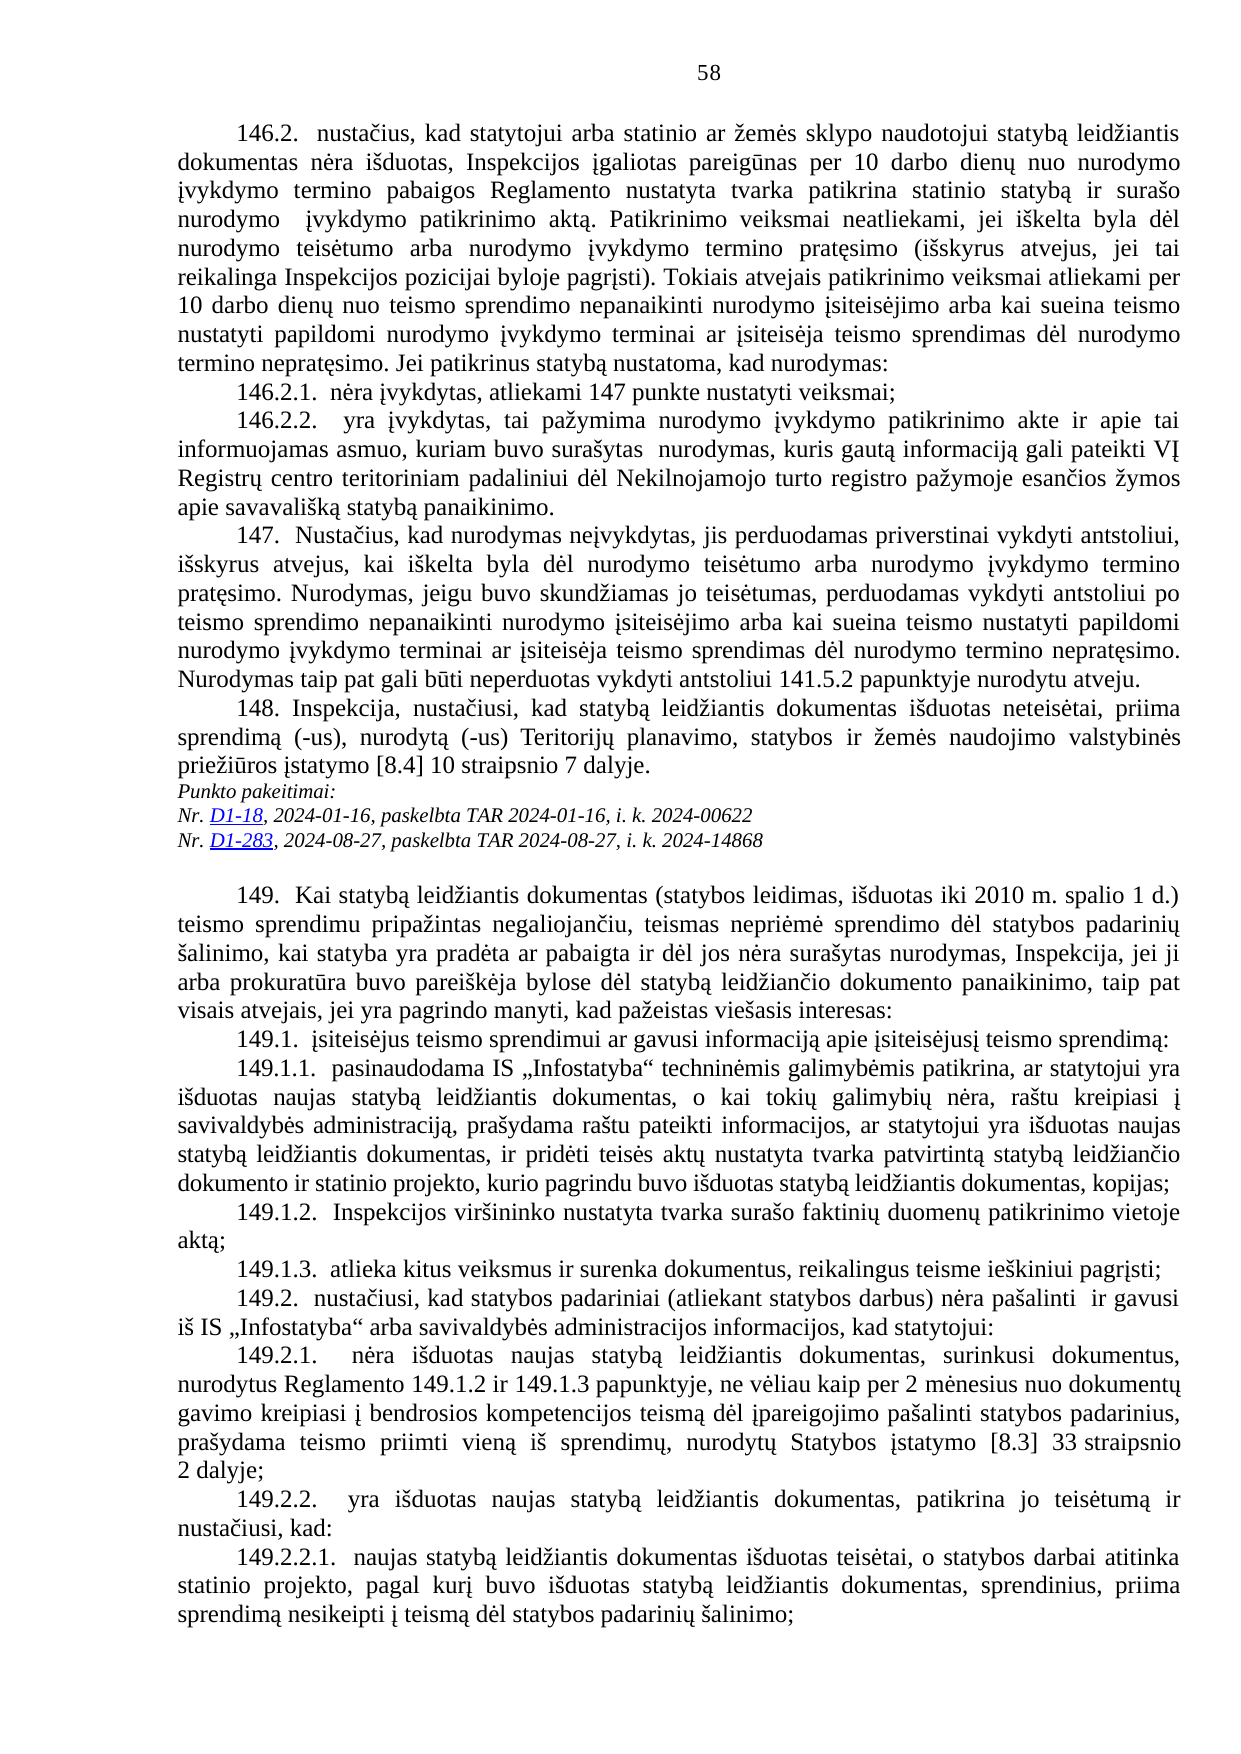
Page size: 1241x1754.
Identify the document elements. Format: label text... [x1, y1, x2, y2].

text Punkto pakeitimai: [177, 779, 1181, 803]
text 146.2.2. yra įvykdytas, tai pažymima nurodymo įvykdymo patikrinimo akte ir apie tai informuojamas asmuo, kuriam buvo surašytas nurodymas, kuris gautą informaciją gali pateikti VĮ Registrų centro teritoriniam padaliniui dėl Nekilnojamojo turto registro pažymoje esančios žymos apie savavališką statybą panaikinimo. [177, 406, 1181, 521]
text 148. Inspekcija, nustačiusi, kad statybą leidžiantis dokumentas išduotas neteisėtai, priima sprendimą (-us), nurodytą (-us) Teritorijų planavimo, statybos ir žemės naudojimo valstybinės priežiūros įstatymo [8.4] 10 straipsnio 7 dalyje. [177, 693, 1181, 779]
text 149.2.1. nėra išduotas naujas statybą leidžiantis dokumentas, surinkusi dokumentus, nurodytus Reglamento 149.1.2 ir 149.1.3 papunktyje, ne vėliau kaip per 2 mėnesius nuo dokumentų gavimo kreipiasi į bendrosios kompetencijos teismą dėl įpareigojimo pašalinti statybos padarinius, prašydama teismo priimti vieną iš sprendimų, nurodytų Statybos įstatymo [8.3] 33 straipsnio 2 dalyje; [177, 1340, 1181, 1484]
text 149.1.2. Inspekcijos viršininko nustatyta tvarka surašo faktinių duomenų patikrinimo vietoje aktą; [177, 1197, 1181, 1254]
text 149.2.2. yra išduotas naujas statybą leidžiantis dokumentas, patikrina jo teisėtumą ir nustačiusi, kad: [177, 1484, 1181, 1542]
text 149.2.2.1. naujas statybą leidžiantis dokumentas išduotas teisėtai, o statybos darbai atitinka statinio projekto, pagal kurį buvo išduotas statybą leidžiantis dokumentas, sprendinius, priima sprendimą nesikeipti į teismą dėl statybos padarinių šalinimo; [177, 1542, 1181, 1628]
text 149.1.1. pasinaudodama IS „Infostatyba“ techninėmis galimybėmis patikrina, ar statytojui yra išduotas naujas statybą leidžiantis dokumentas, o kai tokių galimybių nėra, raštu kreipiasi į savivaldybės administraciją, prašydama raštu pateikti informacijos, ar statytojui yra išduotas naujas statybą leidžiantis dokumentas, ir pridėti teisės aktų nustatyta tvarka patvirtintą statybą leidžiančio dokumento ir statinio projekto, kurio pagrindu buvo išduotas statybą leidžiantis dokumentas, kopijas; [177, 1053, 1181, 1197]
text 146.2. nustačius, kad statytojui arba statinio ar žemės sklypo naudotojui statybą leidžiantis dokumentas nėra išduotas, Inspekcijos įgaliotas pareigūnas per 10 darbo dienų nuo nurodymo įvykdymo termino pabaigos Reglamento nustatyta tvarka patikrina statinio statybą ir surašo nurodymo įvykdymo patikrinimo aktą. Patikrinimo veiksmai neatliekami, jei iškelta byla dėl nurodymo teisėtumo arba nurodymo įvykdymo termino pratęsimo (išskyrus atvejus, jei tai reikalinga Inspekcijos pozicijai byloje pagrįsti). Tokiais atvejais patikrinimo veiksmai atliekami per 10 darbo dienų nuo teismo sprendimo nepanaikinti nurodymo įsiteisėjimo arba kai sueina teismo nustatyti papildomi nurodymo įvykdymo terminai ar įsiteisėja teismo sprendimas dėl nurodymo termino nepratęsimo. Jei patikrinus statybą nustatoma, kad nurodymas: [177, 118, 1181, 377]
text 149.1. įsiteisėjus teismo sprendimui ar gavusi informaciją apie įsiteisėjusį teismo sprendimą: [177, 1024, 1181, 1053]
text 147. Nustačius, kad nurodymas neįvykdytas, jis perduodamas priverstinai vykdyti antstoliui, išskyrus atvejus, kai iškelta byla dėl nurodymo teisėtumo arba nurodymo įvykdymo termino pratęsimo. Nurodymas, jeigu buvo skundžiamas jo teisėtumas, perduodamas vykdyti antstoliui po teismo sprendimo nepanaikinti nurodymo įsiteisėjimo arba kai sueina teismo nustatyti papildomi nurodymo įvykdymo terminai ar įsiteisėja teismo sprendimas dėl nurodymo termino nepratęsimo. Nurodymas taip pat gali būti neperduotas vykdyti antstoliui 141.5.2 papunktyje nurodytu atveju. [177, 521, 1181, 693]
text 146.2.1. nėra įvykdytas, atliekami 147 punkte nustatyti veiksmai; [177, 377, 1181, 406]
text 149.1.3. atlieka kitus veiksmus ir surenka dokumentus, reikalingus teisme ieškiniui pagrįsti; [177, 1254, 1181, 1283]
text 149.2. nustačiusi, kad statybos padariniai (atliekant statybos darbus) nėra pašalinti ir gavusi iš IS „Infostatyba“ arba savivaldybės administracijos informacijos, kad statytojui: [177, 1283, 1181, 1340]
text Nr. D1-18, 2024-01-16, paskelbta TAR 2024-01-16, i. k. 2024-00622 [177, 803, 1181, 827]
text 149. Kai statybą leidžiantis dokumentas (statybos leidimas, išduotas iki 2010 m. spalio 1 d.) teismo sprendimu pripažintas negaliojančiu, teismas nepriėmė sprendimo dėl statybos padarinių šalinimo, kai statyba yra pradėta ar pabaigta ir dėl jos nėra surašytas nurodymas, Inspekcija, jei ji arba prokuratūra buvo pareiškėja bylose dėl statybą leidžiančio dokumento panaikinimo, taip pat visais atvejais, jei yra pagrindo manyti, kad pažeistas viešasis interesas: [177, 880, 1181, 1024]
text Nr. D1-283, 2024-08-27, paskelbta TAR 2024-08-27, i. k. 2024-14868 [177, 827, 1181, 852]
